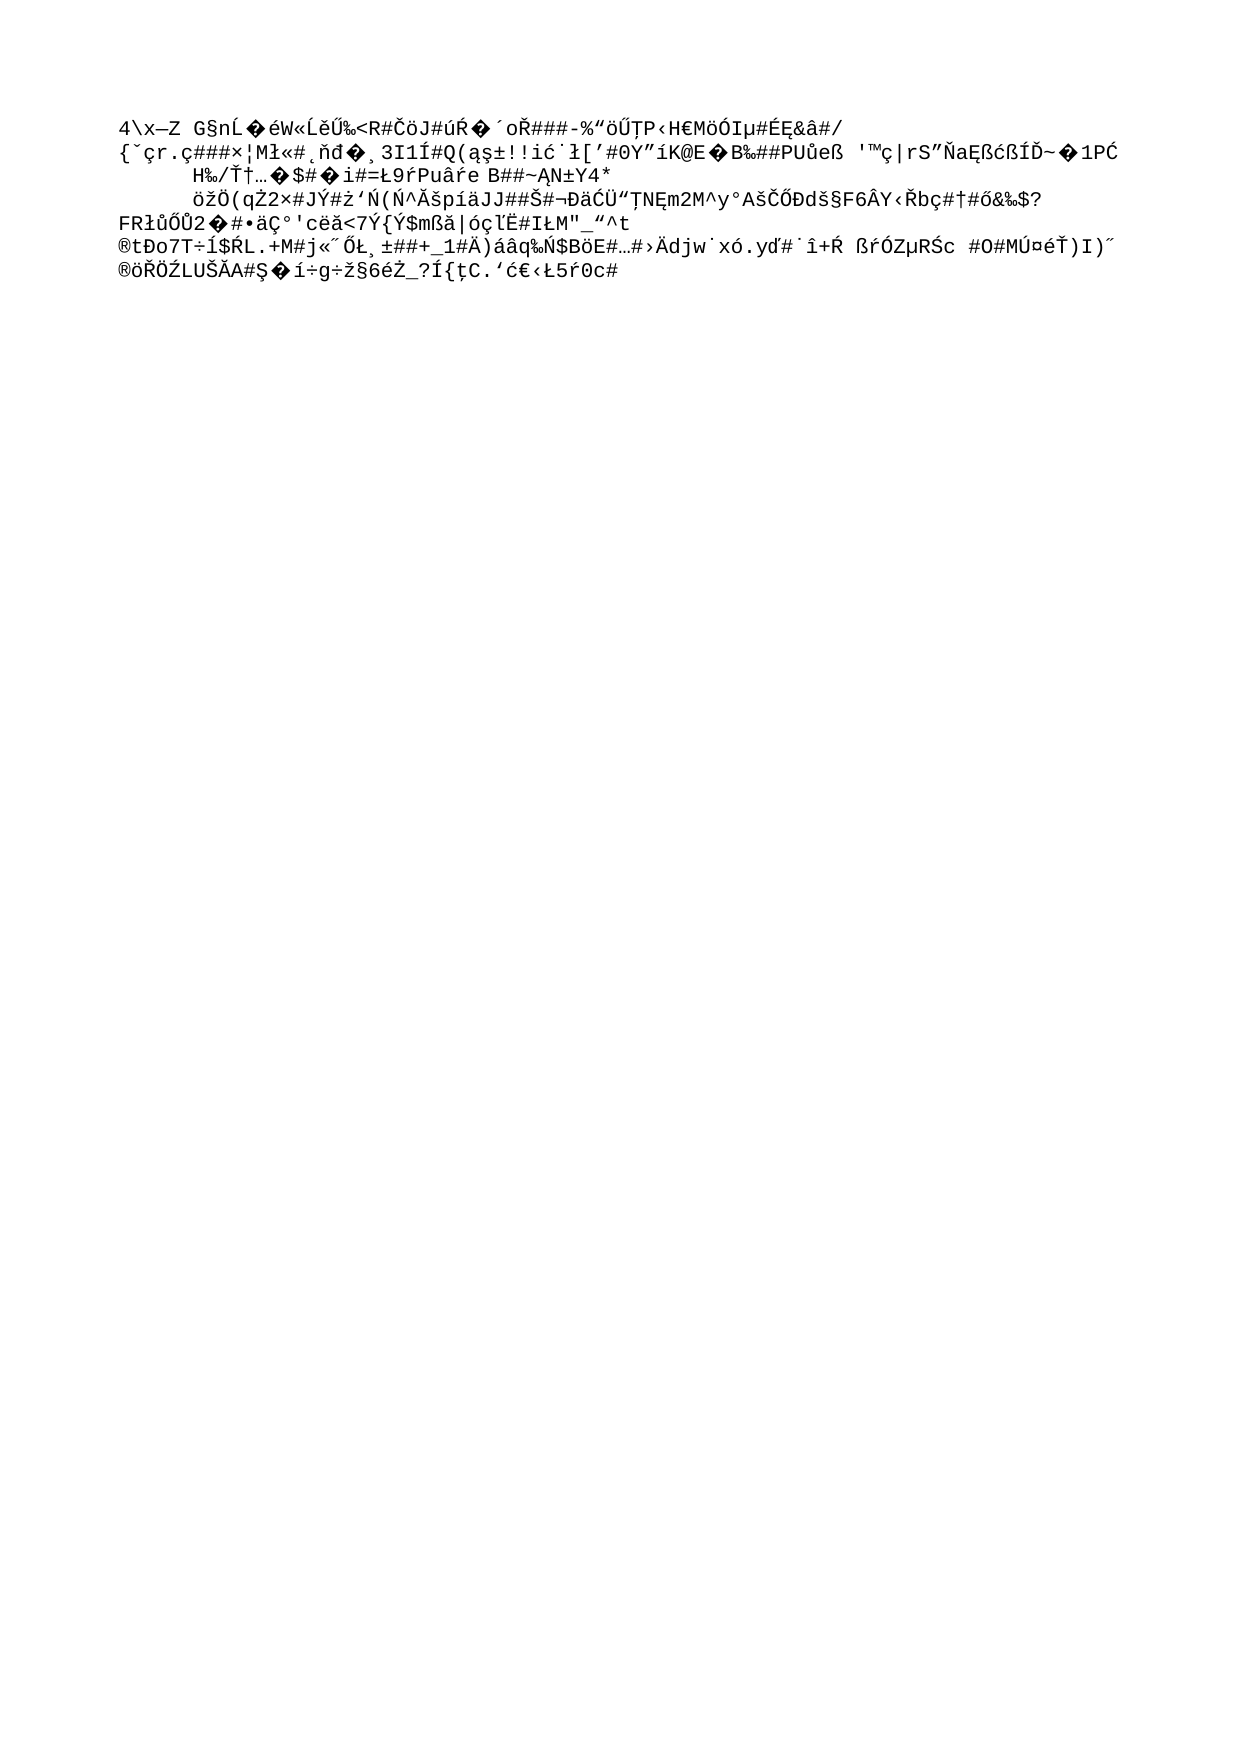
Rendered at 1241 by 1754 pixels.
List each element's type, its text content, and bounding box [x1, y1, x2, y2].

text 4\x—Z G§nĹ�éW«ĹěŰ‰<R#ČöJ#úŔ�´oŘ###-%“öŰŢP‹H€MöÓIµ#ÉĘ&â#/{ˇçr.ç###×¦Mł«#˛ňđ�¸3I1Í#Q(ąş±!!ić˙ł[’#0Y”íK@E�B‰##PUůeß '™ç|rS”ŇaĘßćßÍĎ~�1PĆ H‰/Ť†…�$#�i#=Ł9ŕPuâŕe B##~ĄN±Y4* öžÖ(qŻ2×#JÝ#ż‘Ń(Ń^ĂšpíäJJ##Š#¬ĐäĆÜ“ŢNĘm2M^y°AšČŐĐdš§F6ÂY‹Řbç#†#ő&‰$?FRłůŐŮ2�#•äÇ°'cëă<7Ý{Ý$mßă|óçľË#IŁM"_“^t ®tĐo7T÷ĺ$ŔL.+M#j«˝ŐŁ¸±##+_1#Ä)áâq‰Ń$BöE#…#›Ädjw˙xó.yď#˙î+Ŕ ßŕÓZµRŚc #O#MÚ¤éŤ)I)˝®öŘÖŹLUŠĂA#Ş�í÷g÷ž§6éŻ_?Í{ţC.‘ć€‹Ł5ŕ0c# [118, 118, 1122, 284]
